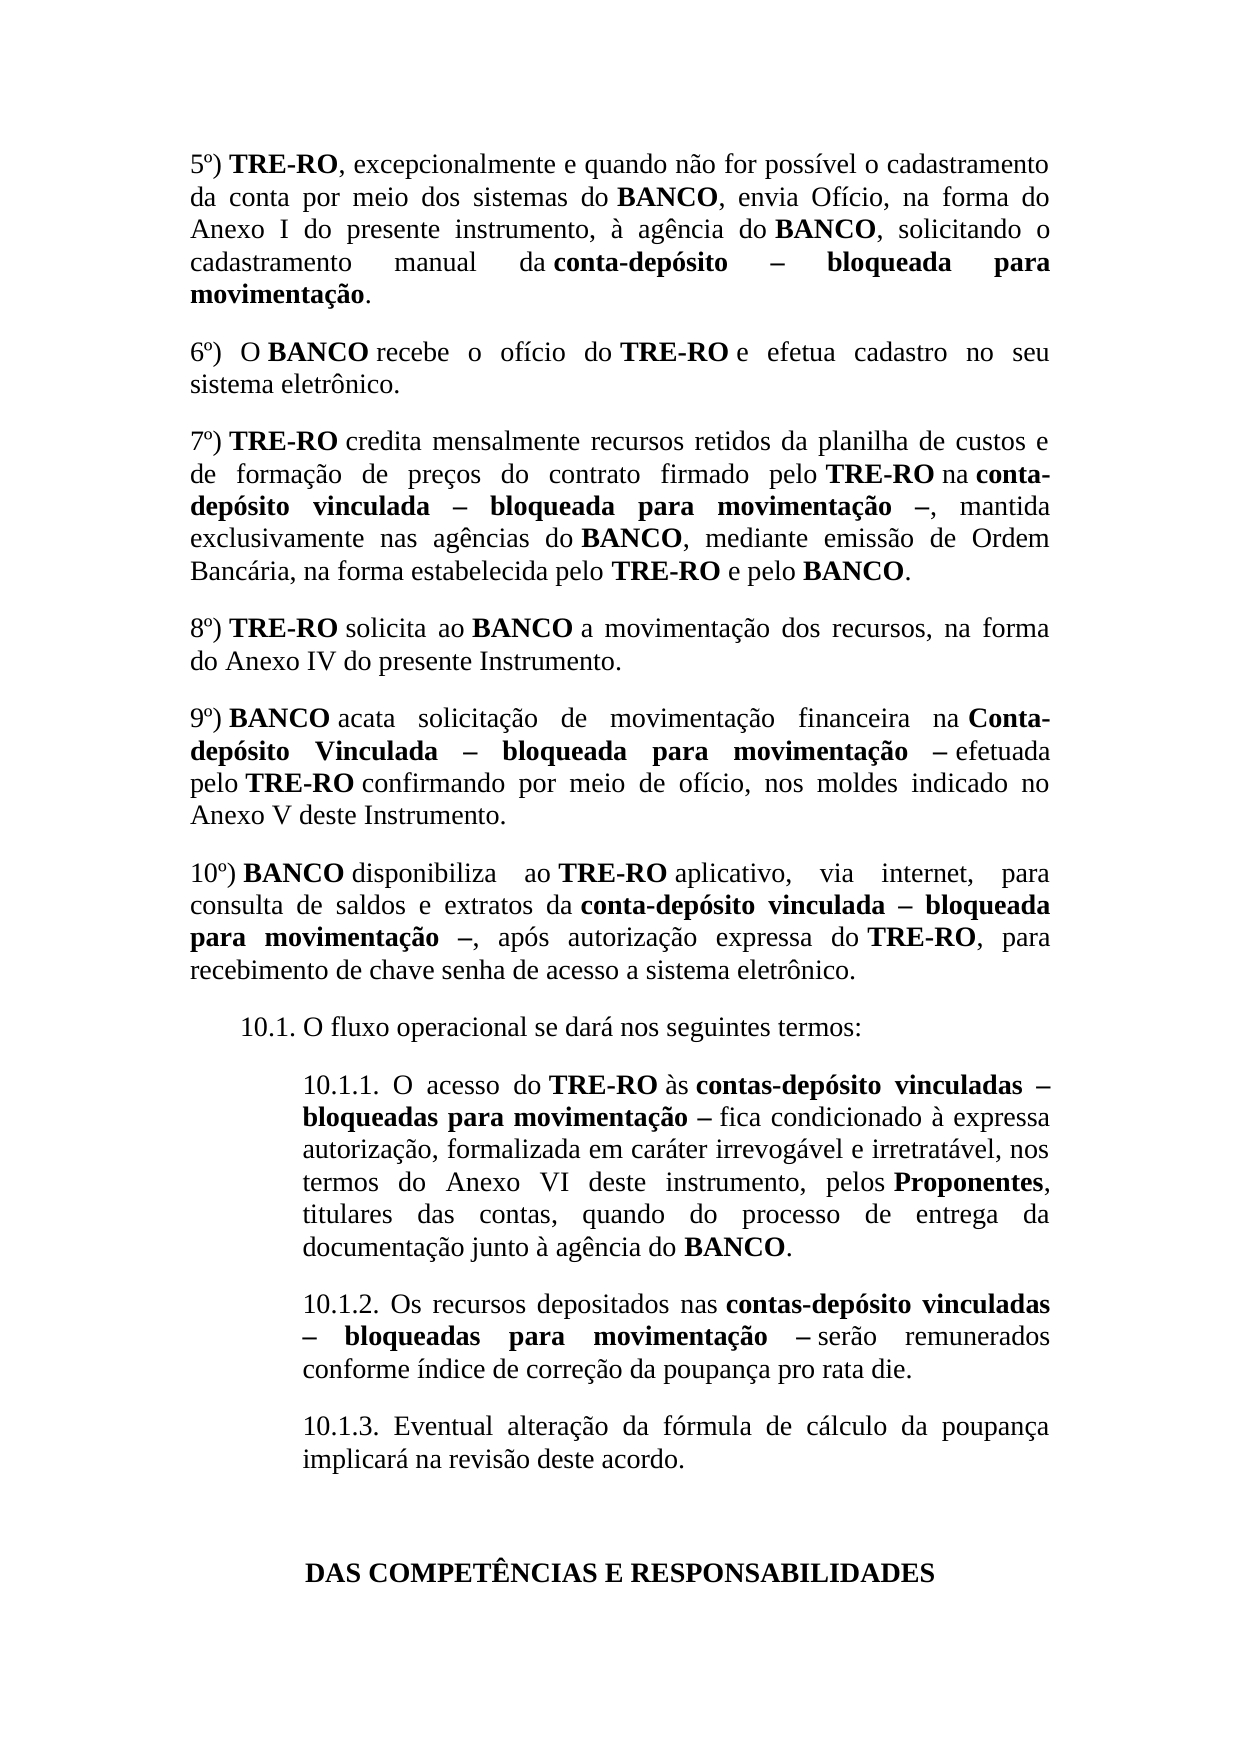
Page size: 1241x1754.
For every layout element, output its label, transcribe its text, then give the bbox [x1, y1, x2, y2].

text 10.1.2. Os recursos depositados nas contas-depósito vinculadas – bloqueadas para movimentação – serão remunerados conforme índice de correção da poupança pro rata die. [302, 1287, 1051, 1384]
text 10.1. O fluxo operacional se dará nos seguintes termos: [240, 1010, 1051, 1043]
text 5º) TRE-RO, excepcionalmente e quando não for possível o cadastramento da conta por meio dos sistemas do BANCO, envia Ofício, na forma do Anexo I do presente instrumento, à agência do BANCO, solicitando o cadastramento manual da conta-depósito – bloqueada para movimentação. [190, 148, 1051, 309]
text 7º) TRE-RO credita mensalmente recursos retidos da planilha de custos e de formação de preços do contrato firmado pelo TRE-RO na conta-depósito vinculada – bloqueada para movimentação –, mantida exclusivamente nas agências do BANCO, mediante emissão de Ordem Bancária, na forma estabelecida pelo TRE-RO e pelo BANCO. [190, 424, 1051, 586]
text 10º) BANCO disponibiliza ao TRE-RO aplicativo, via internet, para consulta de saldos e extratos da conta-depósito vinculada – bloqueada para movimentação –, após autorização expressa do TRE-RO, para recebimento de chave senha de acesso a sistema eletrônico. [190, 856, 1051, 985]
text 9º) BANCO acata solicitação de movimentação financeira na Conta-depósito Vinculada – bloqueada para movimentação – efetuada pelo TRE-RO confirmando por meio de ofício, nos moldes indicado no Anexo V deste Instrumento. [190, 701, 1051, 831]
text 8º) TRE-RO solicita ao BANCO a movimentação dos recursos, na forma do Anexo IV do presente Instrumento. [190, 611, 1051, 676]
text 10.1.1. O acesso do TRE-RO às contas-depósito vinculadas – bloqueadas para movimentação – fica condicionado à expressa autorização, formalizada em caráter irrevogável e irretratável, nos termos do Anexo VI deste instrumento, pelos Proponentes, titulares das contas, quando do processo de entrega da documentação junto à agência do BANCO. [302, 1068, 1051, 1262]
text DAS COMPETÊNCIAS E RESPONSABILIDADES [190, 1556, 1051, 1589]
text 10.1.3. Eventual alteração da fórmula de cálculo da poupança implicará na revisão deste acordo. [302, 1409, 1051, 1474]
text 6º) O BANCO recebe o ofício do TRE-RO e efetua cadastro no seu sistema eletrônico. [190, 334, 1051, 399]
